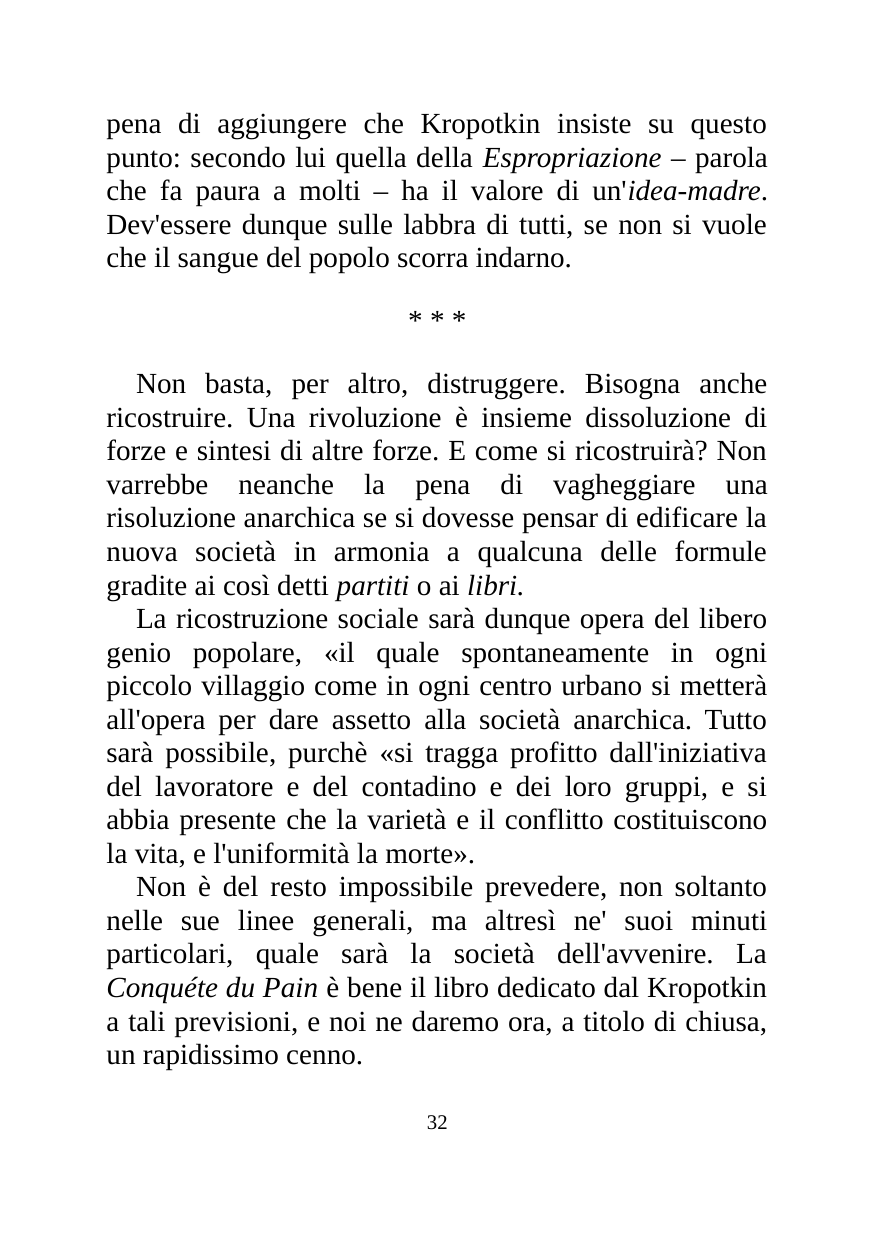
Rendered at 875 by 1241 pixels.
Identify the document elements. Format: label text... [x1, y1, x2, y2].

text * * * [106, 303, 768, 337]
text Non è del resto impossibile prevedere, non soltanto nelle sue linee generali, ma altresì ne' suoi minuti particolari, quale sarà la società dell'avvenire. La Conquéte du Pain è bene il libro dedicato dal Kropotkin a tali previsioni, e noi ne daremo ora, a titolo di chiusa, un rapidissimo cenno. [106, 869, 768, 1071]
text Non basta, per altro, distruggere. Bisogna anche ricostruire. Una rivoluzione è insieme dissoluzione di forze e sintesi di altre forze. E come si ricostruirà? Non varrebbe neanche la pena di vagheggiare una risoluzione anarchica se si dovesse pensar di edificare la nuova società in armonia a qualcuna delle formule gradite ai così detti partiti o ai libri. [106, 366, 768, 601]
text pena di aggiungere che Kropotkin insiste su questo punto: secondo lui quella della Espropriazione – parola che fa paura a molti – ha il valore di un'idea-madre. Dev'essere dunque sulle labbra di tutti, se non si vuole che il sangue del popolo scorra indarno. [106, 106, 768, 274]
text La ricostruzione sociale sarà dunque opera del libero genio popolare, «il quale spontaneamente in ogni piccolo villaggio come in ogni centro urbano si metterà all'opera per dare assetto alla società anarchica. Tutto sarà possibile, purchè «si tragga profitto dall'iniziativa del lavoratore e del contadino e dei loro gruppi, e si abbia presente che la varietà e il conflitto costituiscono la vita, e l'uniformità la morte». [106, 601, 768, 869]
